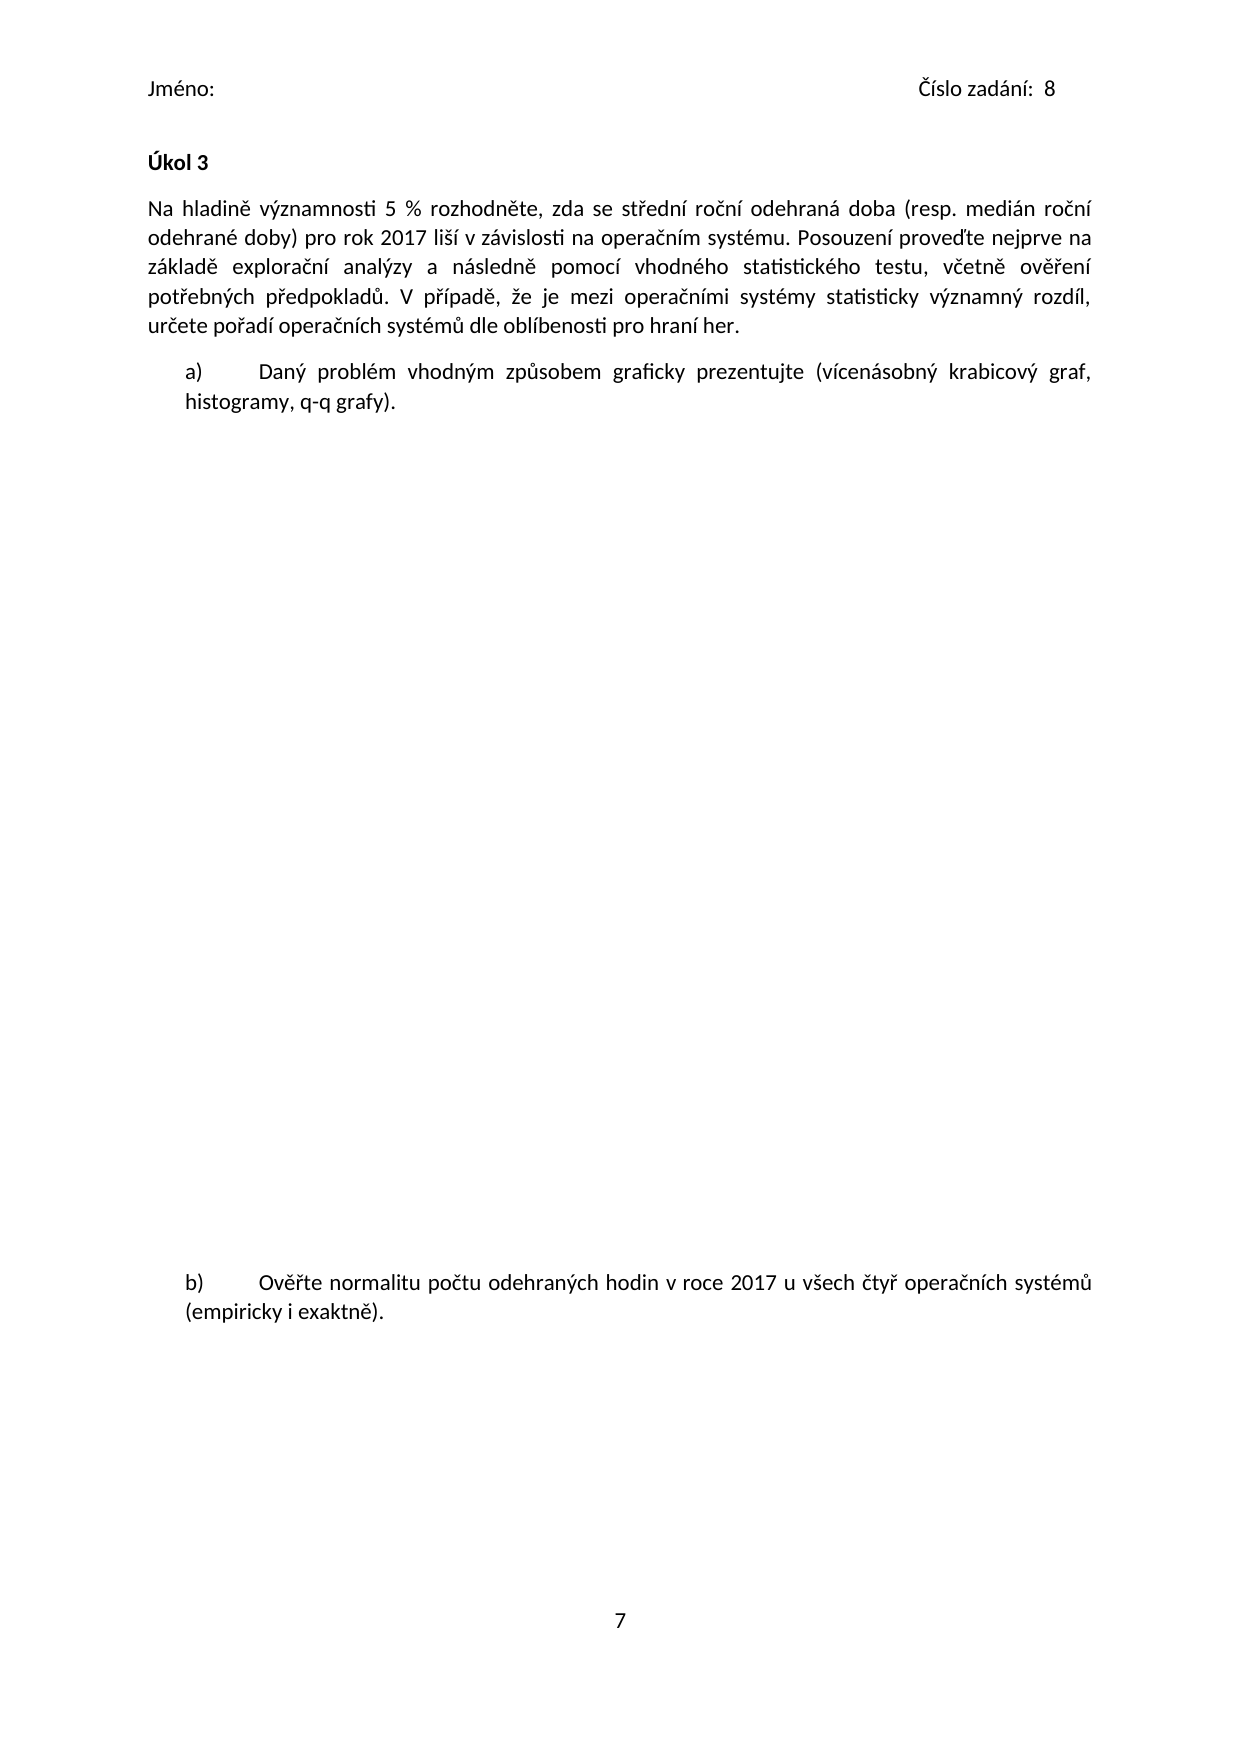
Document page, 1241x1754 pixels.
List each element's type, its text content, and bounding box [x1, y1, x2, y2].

list Ověřte normalitu počtu odehraných hodin v roce 2017 u všech čtyř operačních systémů (empiricky i exaktně). [185, 1268, 1093, 1325]
list Daný problém vhodným způsobem graficky prezentujte (vícenásobný krabicový graf, histogramy, q-q grafy). [185, 357, 1093, 415]
text Na hladině významnosti 5 % rozhodněte, zda se střední roční odehraná doba (resp. medián roční odehrané doby) pro rok 2017 liší v závislosti na operačním systému. Posouzení proveďte nejprve na základě explorační analýzy a následně pomocí vhodného statistického testu, včetně ověření potřebných předpokladů. V případě, že je mezi operačními systémy statisticky významný rozdíl, určete pořadí operačních systémů dle oblíbenosti pro hraní her. [148, 194, 1093, 339]
text Úkol 3 [148, 148, 1093, 176]
